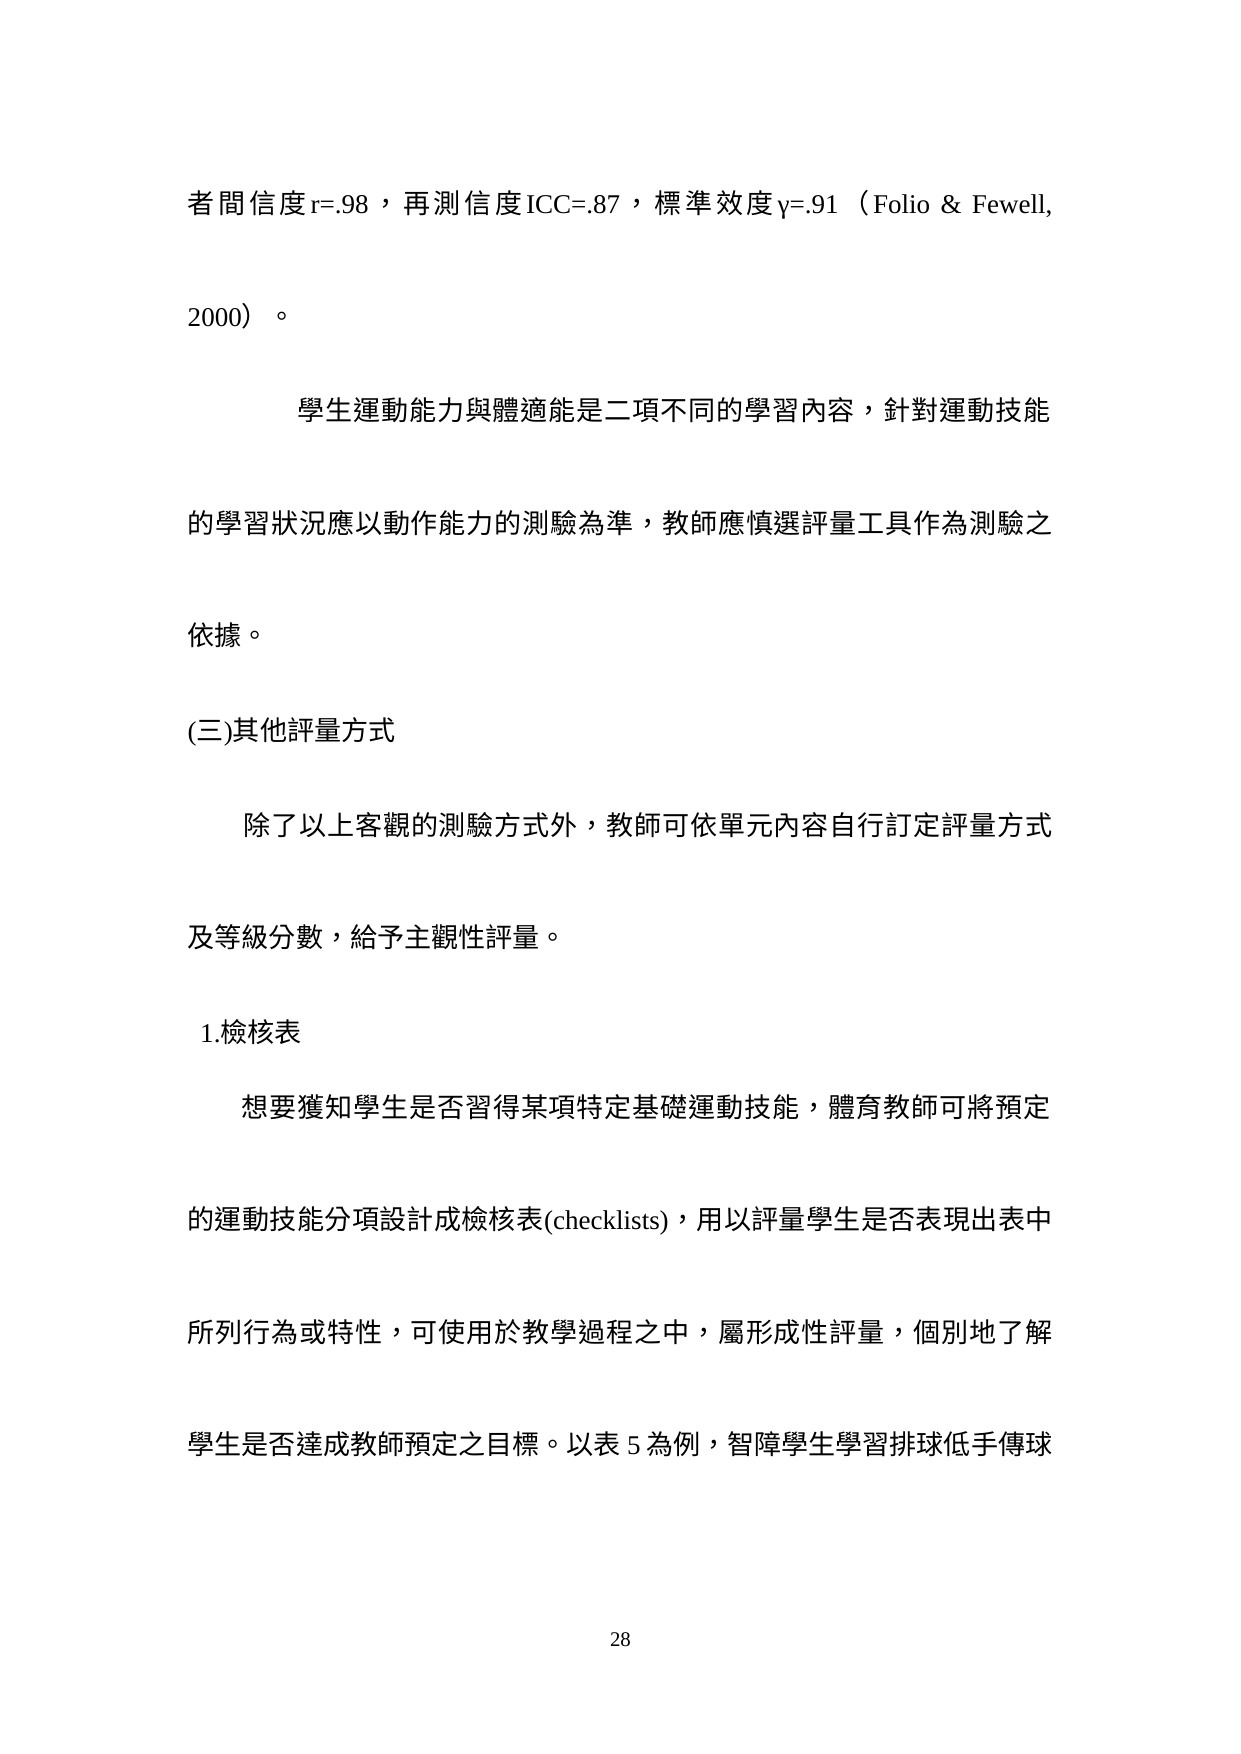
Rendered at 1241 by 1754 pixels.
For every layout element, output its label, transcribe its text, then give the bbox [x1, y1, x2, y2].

text (三)其他評量方式 [187, 691, 1053, 766]
text 除了以上客觀的測驗方式外，教師可依單元內容自行訂定評量方式及等級分數，給予主觀性評量。 [187, 786, 1053, 973]
text 想要獲知學生是否習得某項特定基礎運動技能，體育教師可將預定的運動技能分項設計成檢核表(checklists)，用以評量學生是否表現出表中所列行為或特性，可使用於教學過程之中，屬形成性評量，個別地了解學生是否達成教師預定之目標。以表5為例，智障學生學習排球低手傳球 [187, 1068, 1053, 1480]
text 此量表適用於0 到6 歲的正常兒童與動作發展年齡在6 歲以下的發展障礙兒童，有研究者將其用於評估腦性麻痺幼兒動作的評量（謝協君，2010），內容包括粗動作與精細動作兩大部份。粗動作方面測量包括：反射、平衡以及移位的功能。精細動作方面包括：手部的抓握、眼手協調以及操作的靈活性。此量表已建立良好的信效度：內在一致性信度α=.96，施測者間信度r=.98，再測信度ICC=.87，標準效度γ=.91（Folio & Fewell, 2000）。 [187, 164, 1053, 352]
text 學生運動能力與體適能是二項不同的學習內容，針對運動技能的學習狀況應以動作能力的測驗為準，教師應慎選評量工具作為測驗之依據。 [187, 372, 1053, 672]
text 1.檢核表 [200, 993, 1053, 1068]
